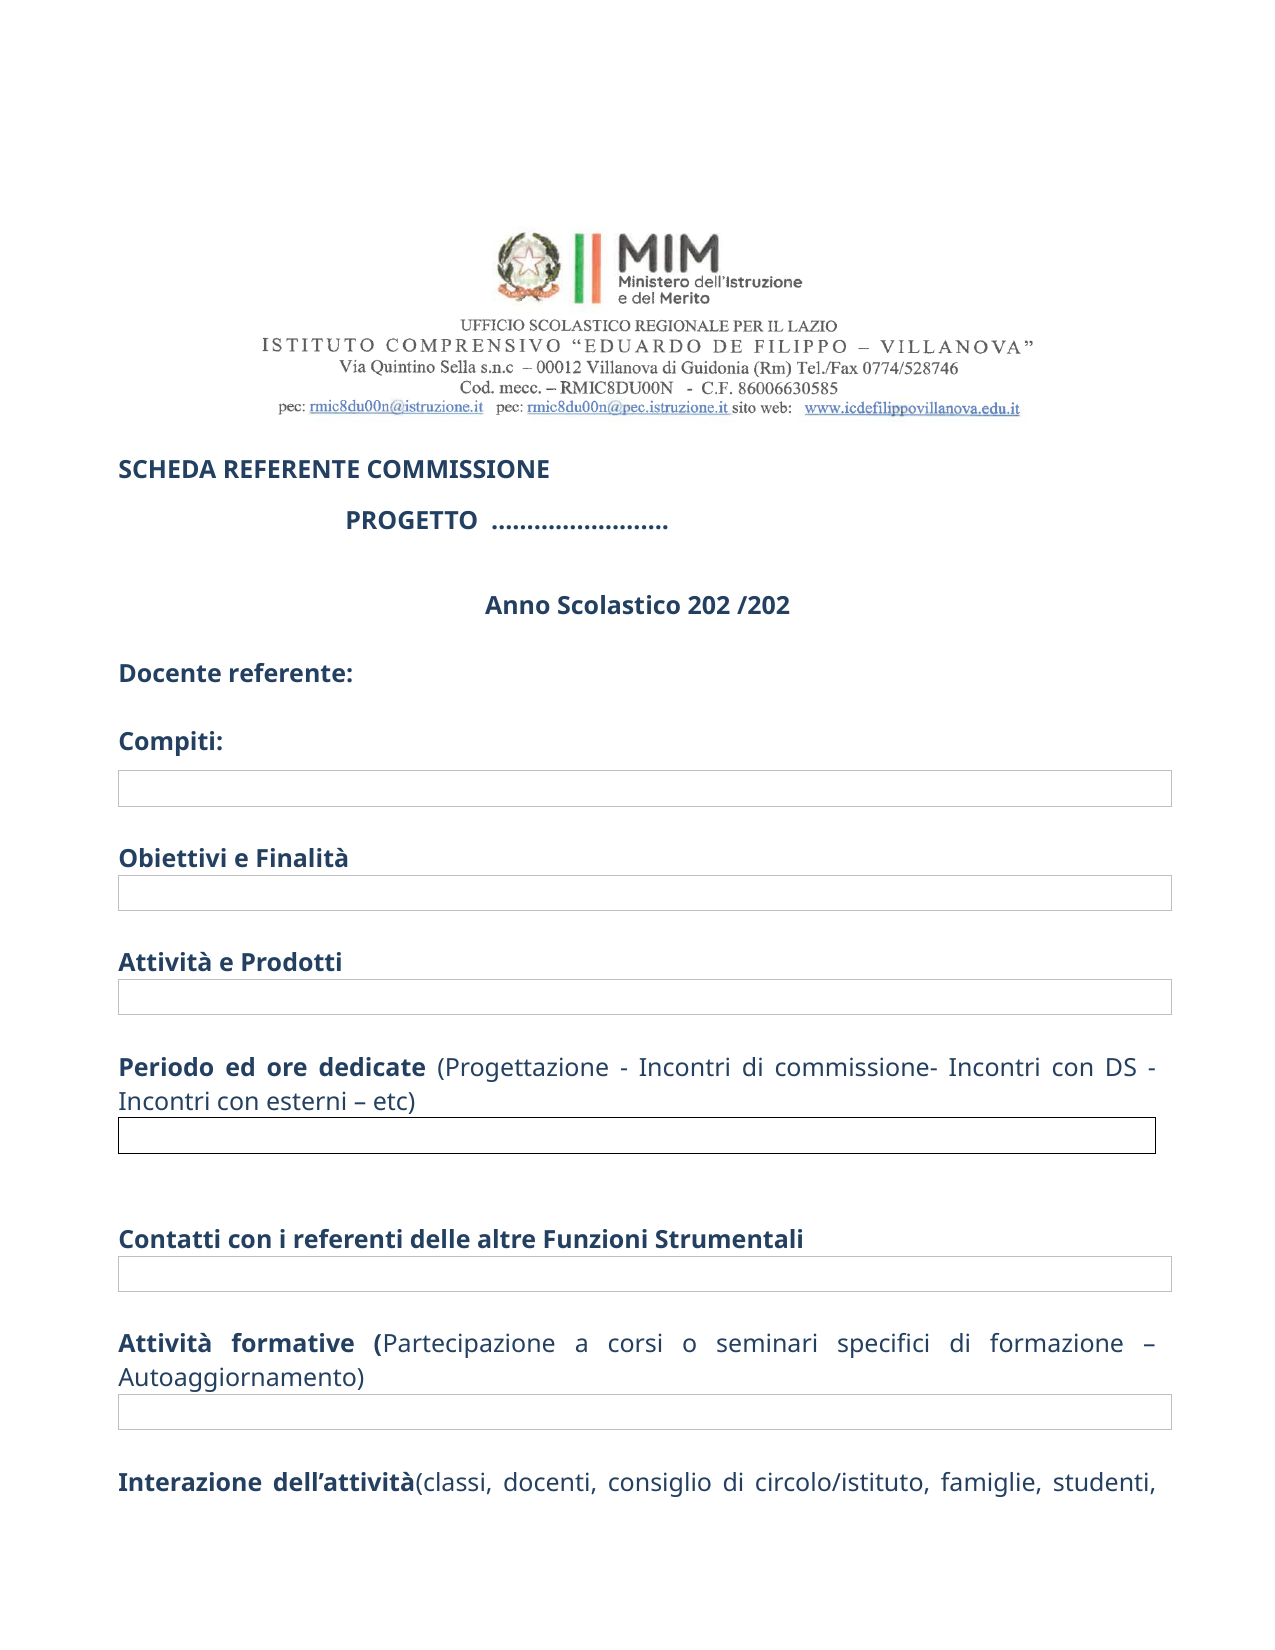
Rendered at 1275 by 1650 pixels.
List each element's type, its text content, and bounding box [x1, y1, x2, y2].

table_header [119, 771, 1171, 806]
text Attività e Prodotti [118, 945, 1157, 979]
text Obiettivi e Finalità [118, 841, 1157, 875]
text PROGETTO ……………………. [118, 502, 1157, 537]
text Anno Scolastico 202 /202 [118, 588, 1157, 622]
table_header [119, 1257, 1171, 1291]
table_header [119, 1395, 1171, 1429]
text Contatti con i referenti delle altre Funzioni Strumentali [118, 1222, 1157, 1256]
text Attività formative (Partecipazione a corsi o seminari specifici di formazione – Autoaggiornamento) [118, 1326, 1157, 1394]
text Compiti: [118, 724, 1157, 758]
text Docente referente: [118, 656, 1157, 690]
text SCHEDA REFERENTE COMMISSIONE [118, 174, 1157, 486]
text Interazione dell’attività(classi, docenti, consiglio di circolo/istituto, famiglie, studenti, [118, 1464, 1157, 1498]
table_header [119, 876, 1171, 910]
table_header [119, 980, 1171, 1014]
text Periodo ed ore dedicate (Progettazione - Incontri di commissione- Incontri con DS - Incontri con esterni – etc) [118, 1049, 1157, 1117]
table_header [119, 1118, 1155, 1152]
